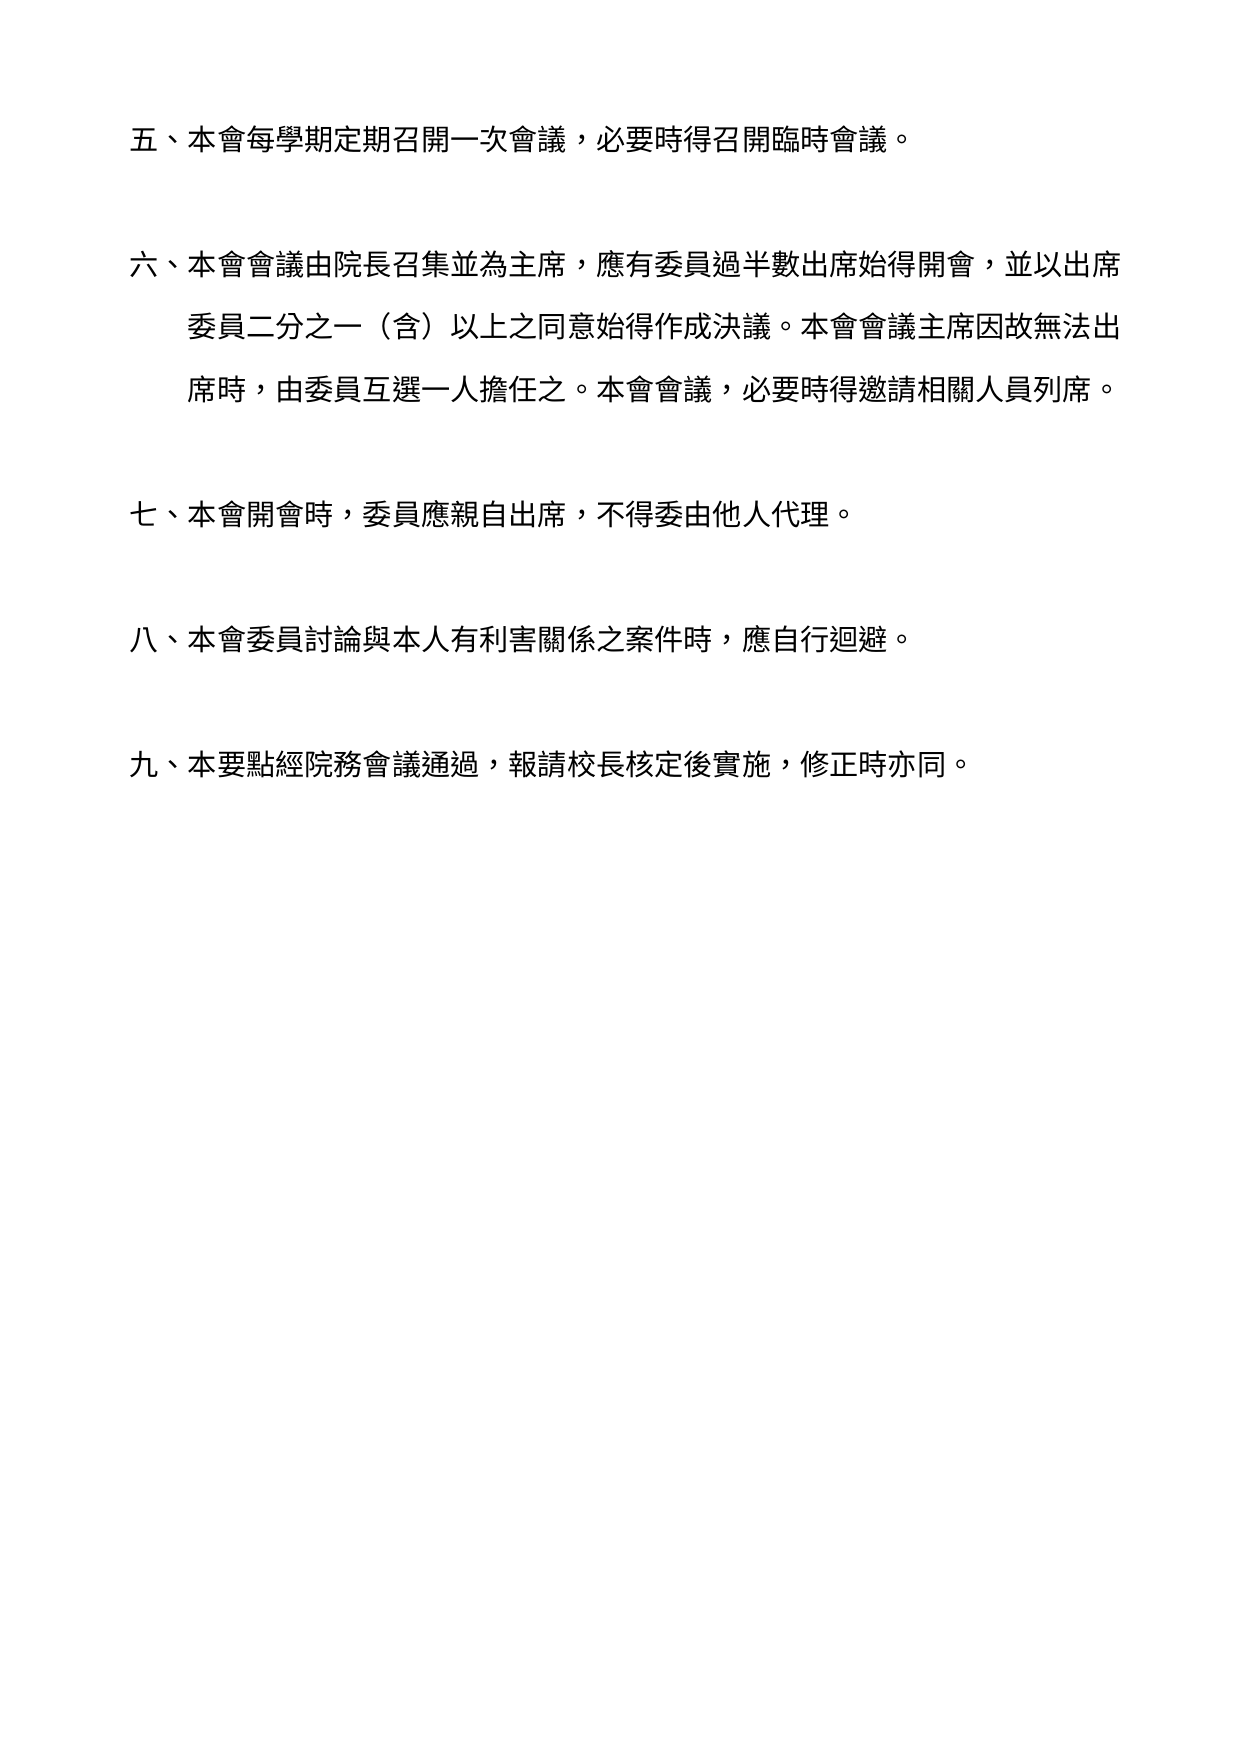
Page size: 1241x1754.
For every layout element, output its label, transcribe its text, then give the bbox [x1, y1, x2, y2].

table_header 五、本會每學期定期召開一次會議，必要時得召開臨時會議。 六、本會會議由院長召集並為主席，應有委員過半數出席始得開會，並以出席委員二分之一（含）以上之同意始得作成決議。本會會議主席因故無法出席時，由委員互選一人擔任之。本會會議，必要時得邀請相關人員列席。 七、本會開會時，委員應親自出席，不得委由他人代理。 八、本會委員討論與本人有利害關係之案件時，應自行迴避。 九、本要點經院務會議通過，報請校長核定後實施，修正時亦同。 [118, 96, 1142, 802]
